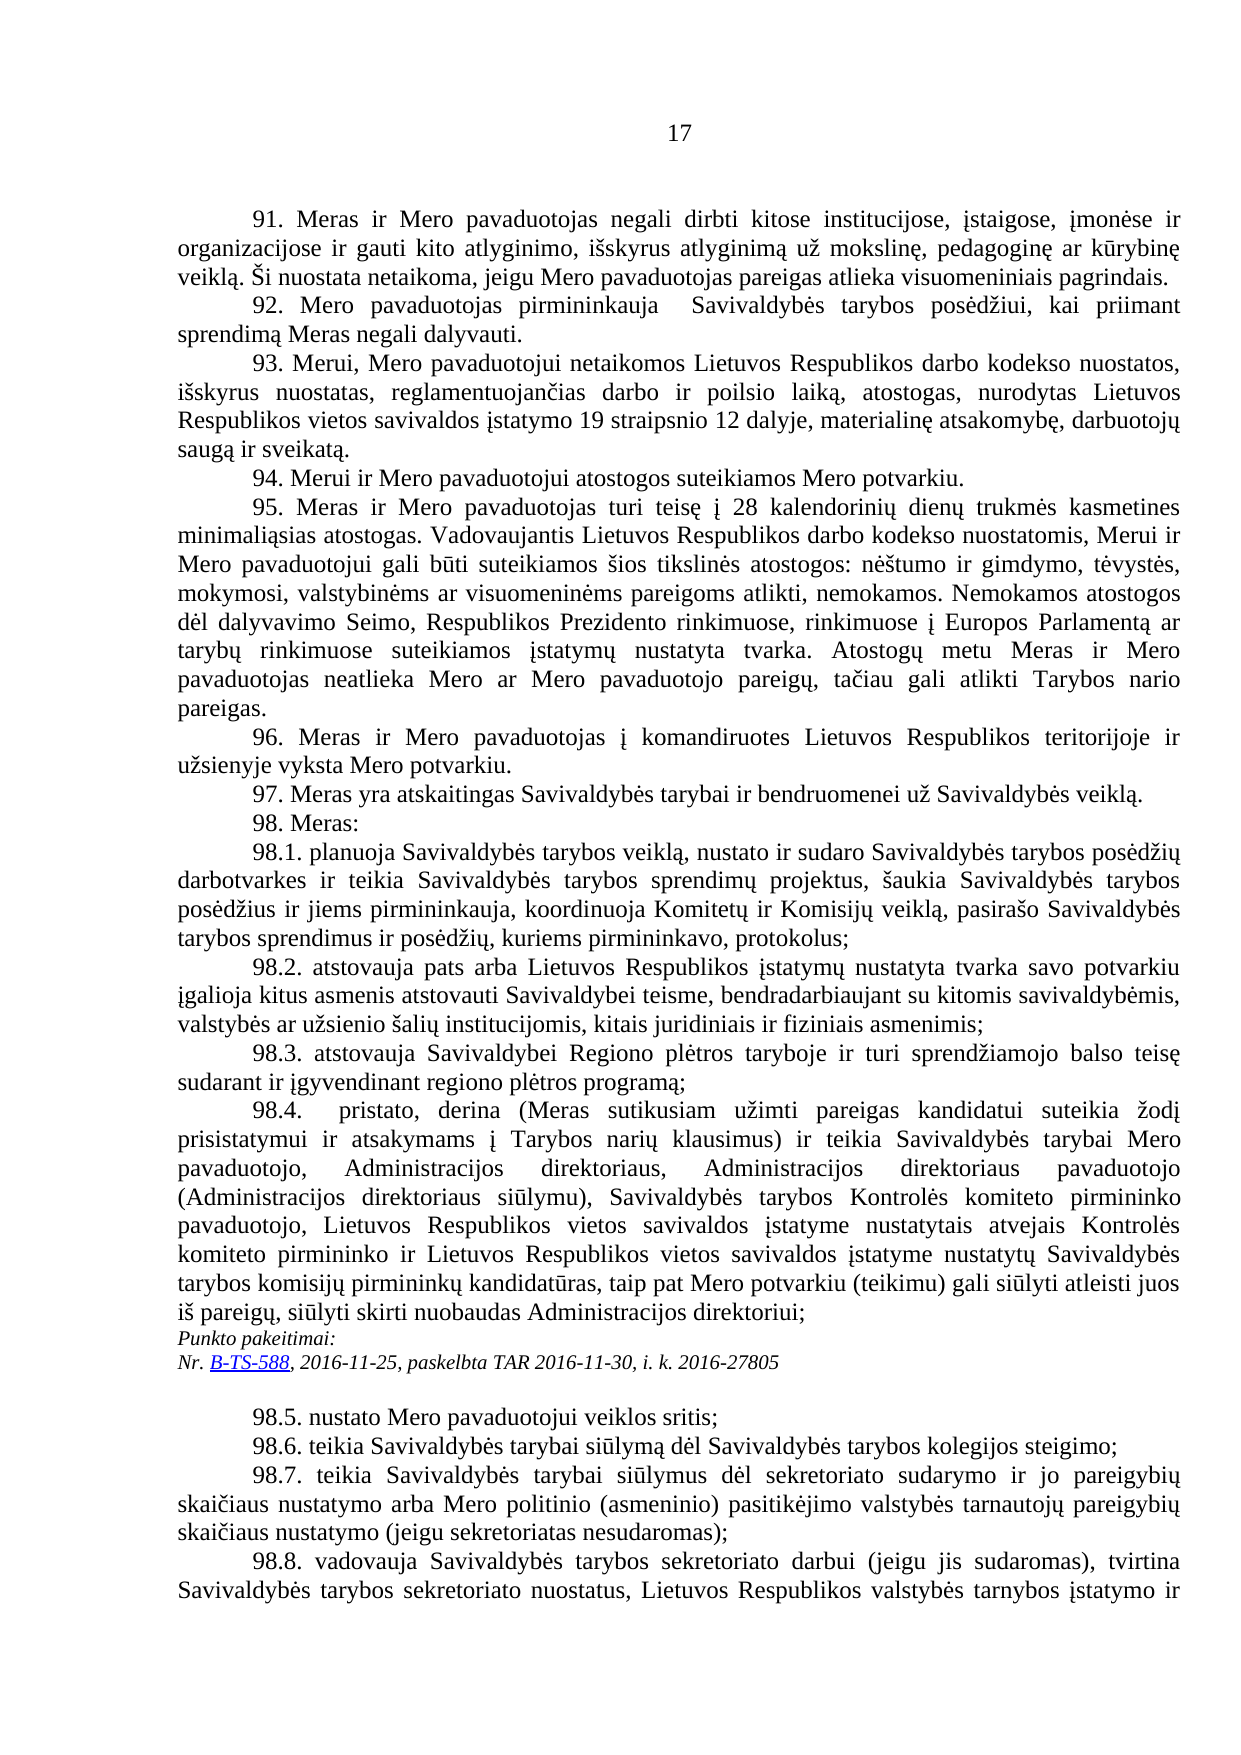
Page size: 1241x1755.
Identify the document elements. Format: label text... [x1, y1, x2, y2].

text 93. Merui, Mero pavaduotojui netaikomos Lietuvos Respublikos darbo kodekso nuostatos, išskyrus nuostatas, reglamentuojančias darbo ir poilsio laiką, atostogas, nurodytas Lietuvos Respublikos vietos savivaldos įstatymo 19 straipsnio 12 dalyje, materialinę atsakomybę, darbuotojų saugą ir sveikatą. [177, 348, 1181, 463]
text 98.7. teikia Savivaldybės tarybai siūlymus dėl sekretoriato sudarymo ir jo pareigybių skaičiaus nustatymo arba Mero politinio (asmeninio) pasitikėjimo valstybės tarnautojų pareigybių skaičiaus nustatymo (jeigu sekretoriatas nesudaromas); [177, 1460, 1181, 1546]
text 98.3. atstovauja Savivaldybei Regiono plėtros taryboje ir turi sprendžiamojo balso teisę sudarant ir įgyvendinant regiono plėtros programą; [177, 1038, 1181, 1096]
text 98.1. planuoja Savivaldybės tarybos veiklą, nustato ir sudaro Savivaldybės tarybos posėdžių darbotvarkes ir teikia Savivaldybės tarybos sprendimų projektus, šaukia Savivaldybės tarybos posėdžius ir jiems pirmininkauja, koordinuoja Komitetų ir Komisijų veiklą, pasirašo Savivaldybės tarybos sprendimus ir posėdžių, kuriems pirmininkavo, protokolus; [177, 837, 1181, 952]
text 98.5. nustato Mero pavaduotojui veiklos sritis; [177, 1402, 1181, 1431]
text 97. Meras yra atskaitingas Savivaldybės tarybai ir bendruomenei už Savivaldybės veiklą. [177, 779, 1181, 808]
text 98.4. pristato, derina (Meras sutikusiam užimti pareigas kandidatui suteikia žodį prisistatymui ir atsakymams į Tarybos narių klausimus) ir teikia Savivaldybės tarybai Mero pavaduotojo, Administracijos direktoriaus, Administracijos direktoriaus pavaduotojo (Administracijos direktoriaus siūlymu), Savivaldybės tarybos Kontrolės komiteto pirmininko pavaduotojo, Lietuvos Respublikos vietos savivaldos įstatyme nustatytais atvejais Kontrolės komiteto pirmininko ir Lietuvos Respublikos vietos savivaldos įstatyme nustatytų Savivaldybės tarybos komisijų pirmininkų kandidatūras, taip pat Mero potvarkiu (teikimu) gali siūlyti atleisti juos iš pareigų, siūlyti skirti nuobaudas Administracijos direktoriui; [177, 1096, 1181, 1326]
text 98.6. teikia Savivaldybės tarybai siūlymą dėl Savivaldybės tarybos kolegijos steigimo; [177, 1431, 1181, 1460]
text Nr. B-TS-588, 2016-11-25, paskelbta TAR 2016-11-30, i. k. 2016-27805 [177, 1350, 1181, 1374]
text 94. Merui ir Mero pavaduotojui atostogos suteikiamos Mero potvarkiu. [177, 463, 1181, 492]
text 98. Meras: [177, 808, 1181, 837]
text 96. Meras ir Mero pavaduotojas į komandiruotes Lietuvos Respublikos teritorijoje ir užsienyje vyksta Mero potvarkiu. [177, 722, 1181, 779]
text 98.8. vadovauja Savivaldybės tarybos sekretoriato darbui (jeigu jis sudaromas), tvirtina Savivaldybės tarybos sekretoriato nuostatus, Lietuvos Respublikos valstybės tarnybos įstatymo ir [177, 1546, 1181, 1604]
text 92. Mero pavaduotojas pirmininkauja Savivaldybės tarybos posėdžiui, kai priimant sprendimą Meras negali dalyvauti. [177, 291, 1181, 348]
text Punkto pakeitimai: [177, 1326, 1181, 1350]
text 91. Meras ir Mero pavaduotojas negali dirbti kitose institucijose, įstaigose, įmonėse ir organizacijose ir gauti kito atlyginimo, išskyrus atlyginimą už mokslinę, pedagoginę ar kūrybinę veiklą. Ši nuostata netaikoma, jeigu Mero pavaduotojas pareigas atlieka visuomeniniais pagrindais. [177, 204, 1181, 291]
text 95. Meras ir Mero pavaduotojas turi teisę į 28 kalendorinių dienų trukmės kasmetines minimaliąsias atostogas. Vadovaujantis Lietuvos Respublikos darbo kodekso nuostatomis, Merui ir Mero pavaduotojui gali būti suteikiamos šios tikslinės atostogos: nėštumo ir gimdymo, tėvystės, mokymosi, valstybinėms ar visuomeninėms pareigoms atlikti, nemokamos. Nemokamos atostogos dėl dalyvavimo Seimo, Respublikos Prezidento rinkimuose, rinkimuose į Europos Parlamentą ar tarybų rinkimuose suteikiamos įstatymų nustatyta tvarka. Atostogų metu Meras ir Mero pavaduotojas neatlieka Mero ar Mero pavaduotojo pareigų, tačiau gali atlikti Tarybos nario pareigas. [177, 492, 1181, 722]
text 98.2. atstovauja pats arba Lietuvos Respublikos įstatymų nustatyta tvarka savo potvarkiu įgalioja kitus asmenis atstovauti Savivaldybei teisme, bendradarbiaujant su kitomis savivaldybėmis, valstybės ar užsienio šalių institucijomis, kitais juridiniais ir fiziniais asmenimis; [177, 952, 1181, 1038]
